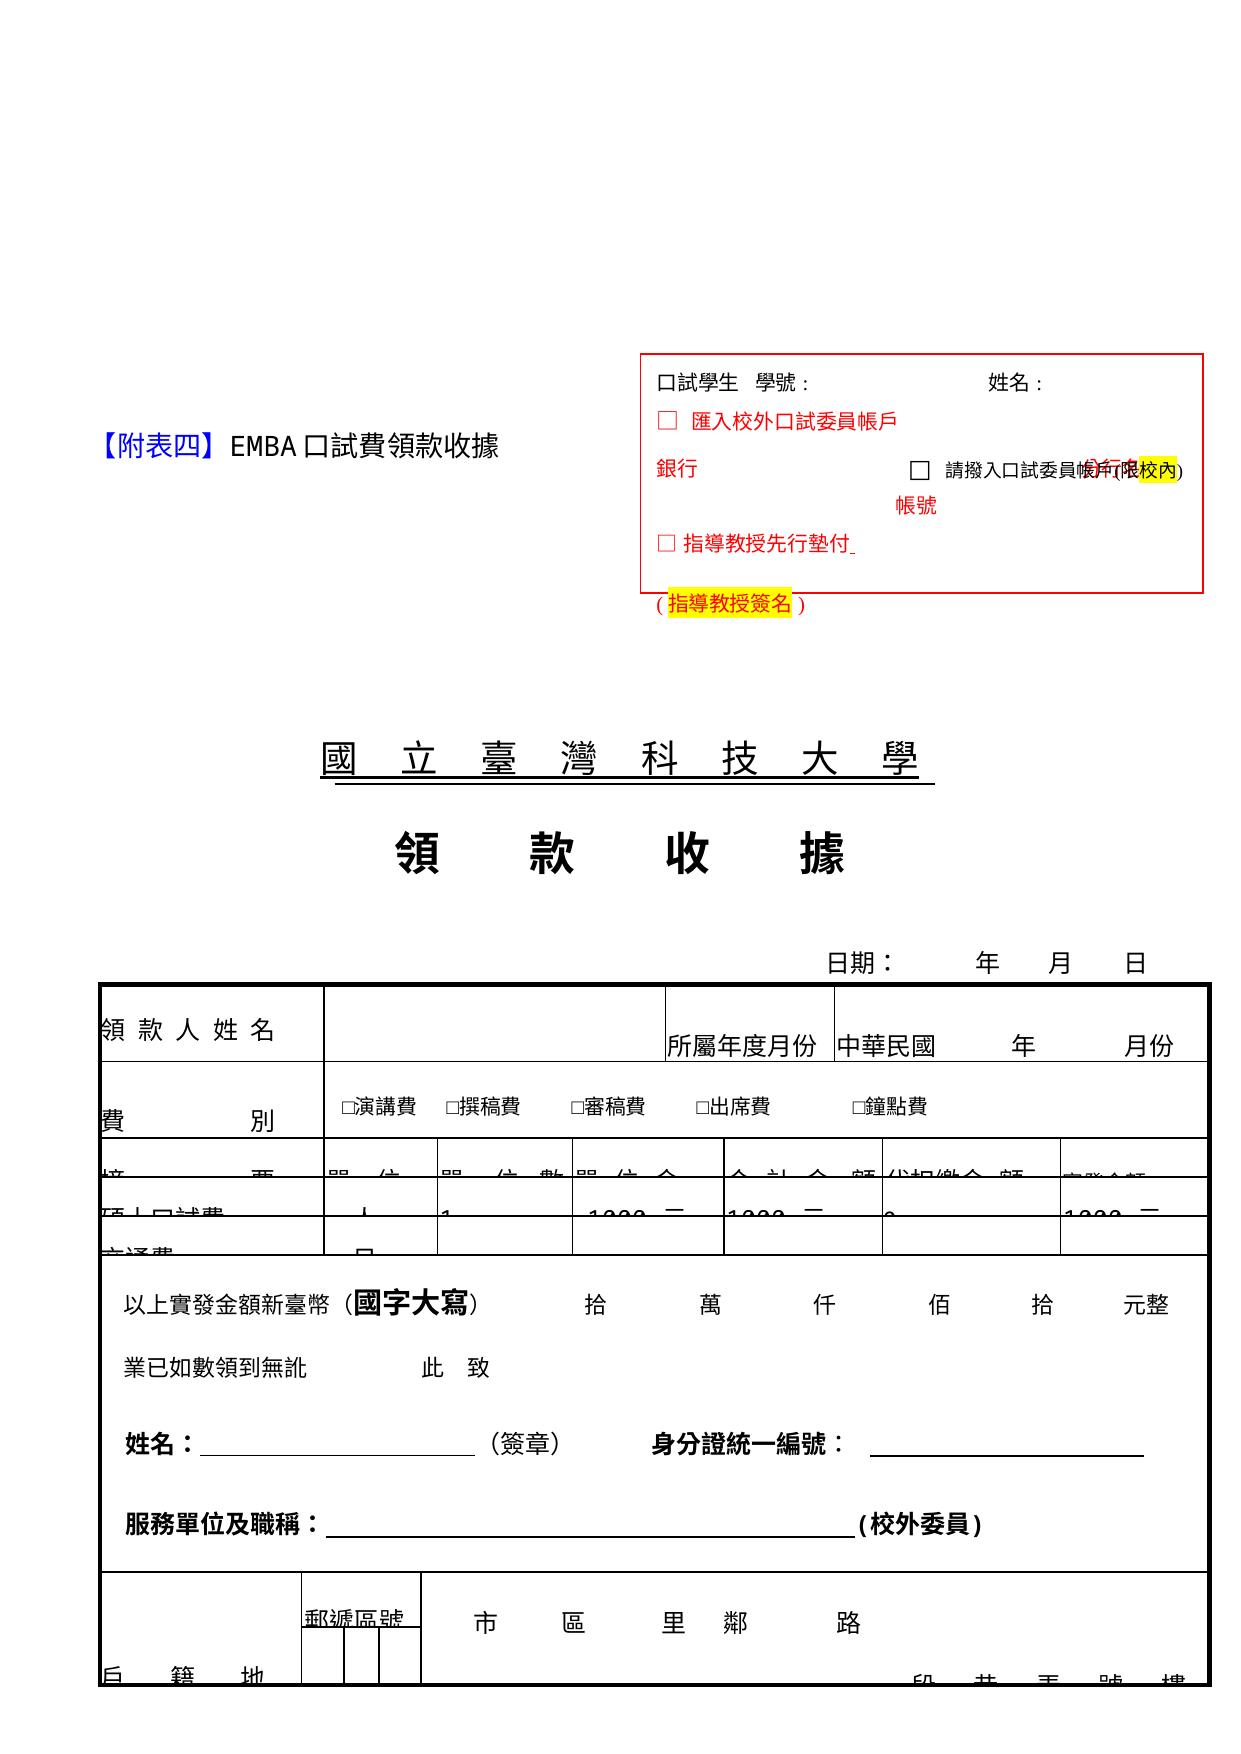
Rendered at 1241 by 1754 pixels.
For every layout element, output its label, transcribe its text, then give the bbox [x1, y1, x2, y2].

text 領 款 收 據 [89, 777, 1150, 902]
table_cell 單 位 金 額 [573, 1139, 723, 1176]
table_cell 實發金額 [1061, 1139, 1207, 1176]
table_cell [883, 1217, 1060, 1254]
table_cell [438, 1217, 572, 1254]
table_cell [345, 1628, 378, 1682]
table_cell 摘 要 [102, 1139, 323, 1176]
table_cell 人 [325, 1178, 437, 1215]
table_cell 以上實發金額新臺幣（國字大寫） 拾 萬 仟 佰 拾 元整 業已如數領到無訛 此 致 姓名：＿＿＿＿＿＿＿＿＿＿＿（簽章） 身分證統一編號： 服務單位及職稱： (校外委員) 聯絡電話： (校外委員) 電子信箱: (校外委員) （外籍人士須附護照影本，並填妥護照號碼： 國別： 出生年月日： ） [102, 1256, 1207, 1571]
table_cell [302, 1628, 343, 1682]
text 【附表四】EMBA口試費領款收據 [89, 402, 640, 465]
table_cell 合 計 金 額 [725, 1139, 882, 1176]
table_cell [380, 1628, 420, 1682]
table_cell 市 區 里 鄰 路 段 巷 弄 號 樓 縣 鄉鎮 村 莊 街 [422, 1573, 1207, 1682]
text 國 立 臺 灣 科 技 大 學 [89, 715, 1150, 777]
table_header [325, 987, 665, 1061]
table_cell 1 [438, 1178, 572, 1215]
text 【附表四】EMBA口試費領款收據 [641, 402, 1152, 465]
table_cell [725, 1217, 882, 1254]
table_cell 碩士口試費 [102, 1178, 323, 1215]
table_cell 1000 元 [573, 1178, 723, 1215]
table_header 所屬年度月份 [666, 987, 834, 1061]
list 請撥入口試委員帳戶(限校內) [908, 451, 1186, 485]
table_header 中華民國 年 月份 [835, 987, 1207, 1061]
text 日期： 年 月 日 [131, 920, 1152, 982]
table_cell 單 位 數 [438, 1139, 572, 1176]
table_cell 戶 籍 地 址 [102, 1573, 301, 1682]
table_cell 代扣繳金 額 [883, 1139, 1060, 1176]
table_cell 交通費 [102, 1217, 323, 1254]
table_cell 1000 元 [1061, 1178, 1207, 1215]
table_cell 單 位 [325, 1139, 437, 1176]
table_cell 費 別 [102, 1062, 323, 1137]
table_cell 郵遞區號 [302, 1573, 420, 1626]
table_cell 0 [883, 1178, 1060, 1215]
table_cell [573, 1217, 723, 1254]
table_cell □演講費 □撰稿費 □審稿費 □出席費 □鐘點費 □命題費 □顧問費 □工作津貼 □臨時工資 口試費1000 □交通費 [325, 1062, 1207, 1137]
table_header 領 款 人 姓 名 (口試委員姓名) [102, 987, 323, 1061]
table_cell [1061, 1217, 1207, 1254]
table_cell 1000 元 [725, 1178, 882, 1215]
table_cell 日 [325, 1217, 437, 1254]
